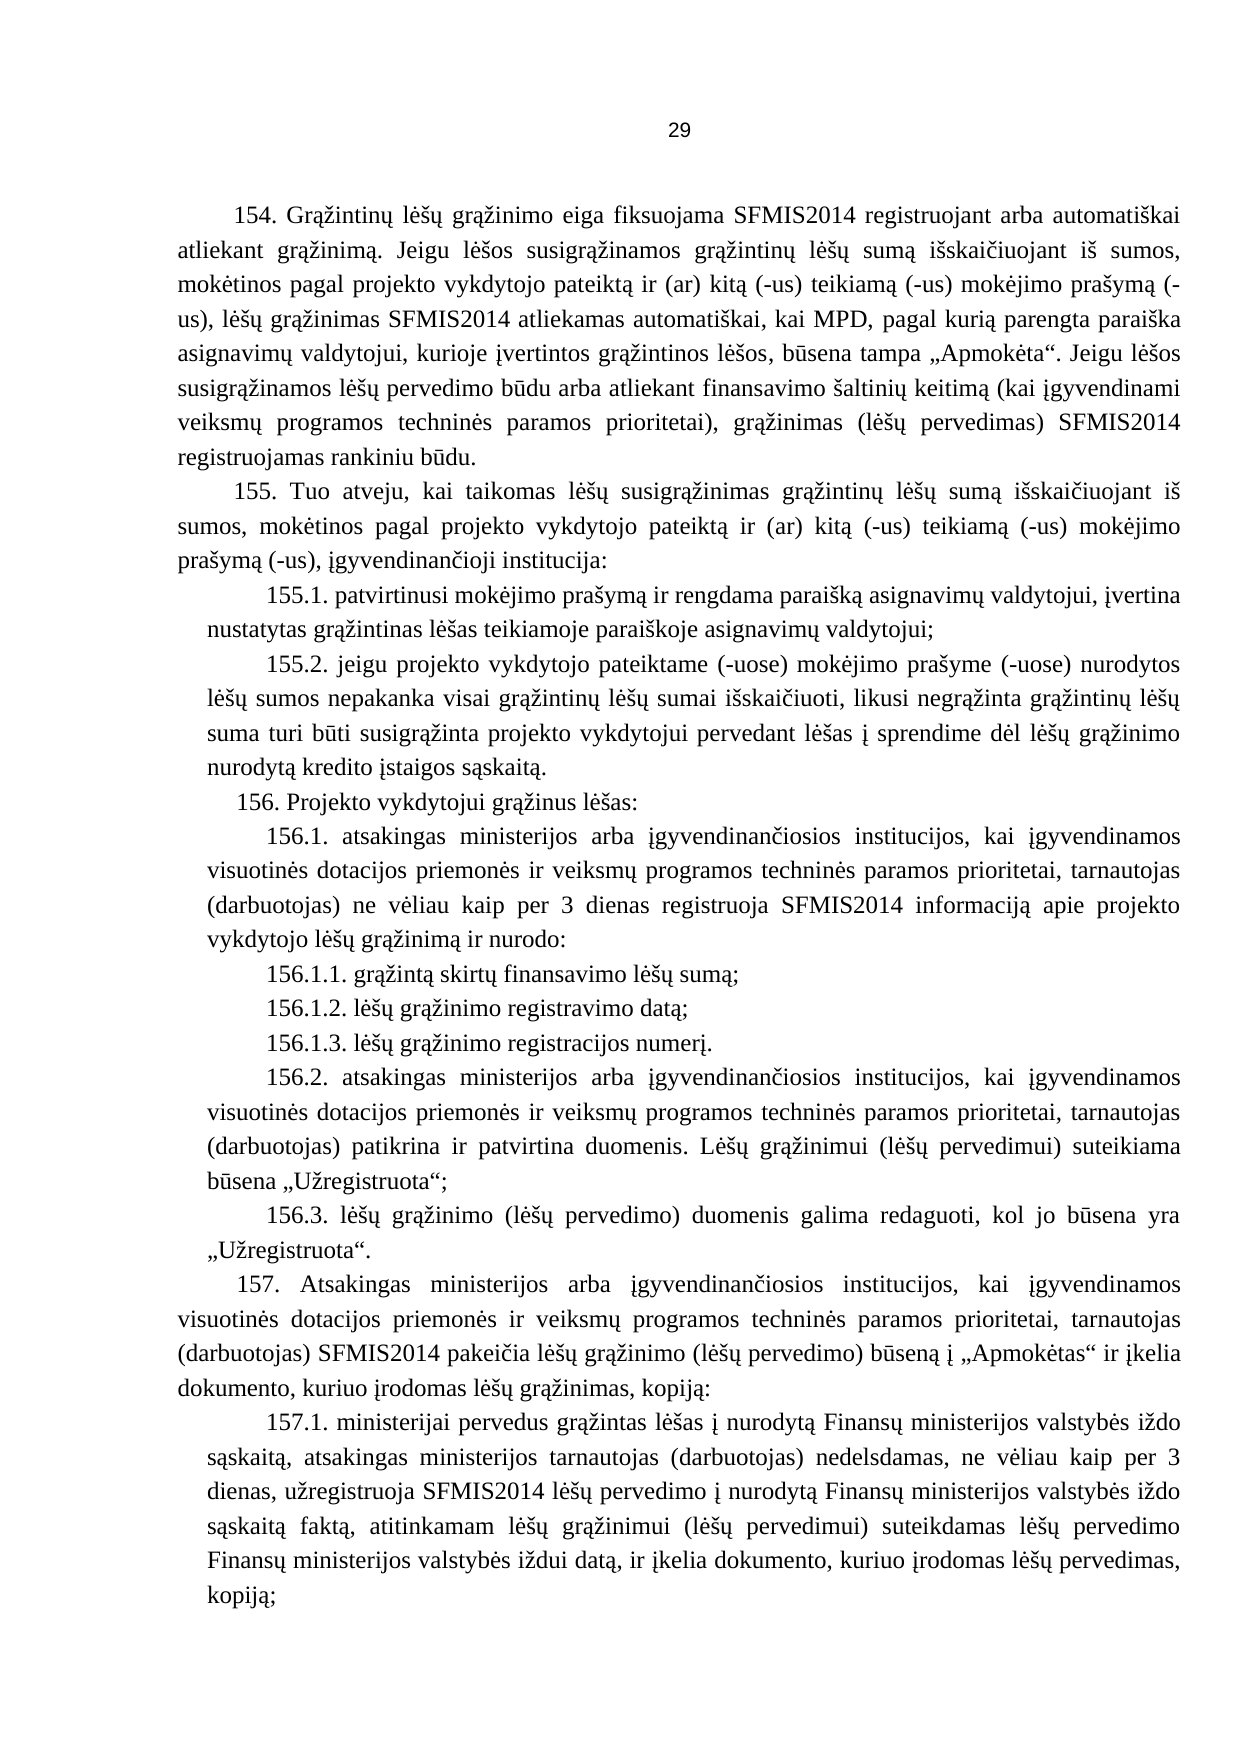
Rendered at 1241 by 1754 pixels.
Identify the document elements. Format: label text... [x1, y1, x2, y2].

text 155.1. patvirtinusi mokėjimo prašymą ir rengdama paraišką asignavimų valdytojui, įvertina nustatytas grąžintinas lėšas teikiamoje paraiškoje asignavimų valdytojui; [207, 580, 1181, 643]
text 156.1. atsakingas ministerijos arba įgyvendinančiosios institucijos, kai įgyvendinamos visuotinės dotacijos priemonės ir veiksmų programos techninės paramos prioritetai, tarnautojas (darbuotojas) ne vėliau kaip per 3 dienas registruoja SFMIS2014 informaciją apie projekto vykdytojo lėšų grąžinimą ir nurodo: [207, 821, 1181, 953]
text 156.1.2. lėšų grąžinimo registravimo datą; [207, 993, 1181, 1022]
text 157.1. ministerijai pervedus grąžintas lėšas į nurodytą Finansų ministerijos valstybės iždo sąskaitą, atsakingas ministerijos tarnautojas (darbuotojas) nedelsdamas, ne vėliau kaip per 3 dienas, užregistruoja SFMIS2014 lėšų pervedimo į nurodytą Finansų ministerijos valstybės iždo sąskaitą faktą, atitinkamam lėšų grąžinimui (lėšų pervedimui) suteikdamas lėšų pervedimo Finansų ministerijos valstybės iždui datą, ir įkelia dokumento, kuriuo įrodomas lėšų pervedimas, kopiją; [207, 1407, 1181, 1608]
text 155. Tuo atveju, kai taikomas lėšų susigrąžinimas grąžintinų lėšų sumą išskaičiuojant iš sumos, mokėtinos pagal projekto vykdytojo pateiktą ir (ar) kitą (-us) teikiamą (-us) mokėjimo prašymą (-us), įgyvendinančioji institucija: [177, 476, 1181, 574]
text 156.1.3. lėšų grąžinimo registracijos numerį. [207, 1028, 1181, 1057]
text 156.2. atsakingas ministerijos arba įgyvendinančiosios institucijos, kai įgyvendinamos visuotinės dotacijos priemonės ir veiksmų programos techninės paramos prioritetai, tarnautojas (darbuotojas) patikrina ir patvirtina duomenis. Lėšų grąžinimui (lėšų pervedimui) suteikiama būsena „Užregistruota“; [207, 1062, 1181, 1195]
text 156.1.1. grąžintą skirtų finansavimo lėšų sumą; [207, 959, 1181, 988]
text 156. Projekto vykdytojui grąžinus lėšas: [177, 787, 1181, 815]
text 157. Atsakingas ministerijos arba įgyvendinančiosios institucijos, kai įgyvendinamos visuotinės dotacijos priemonės ir veiksmų programos techninės paramos prioritetai, tarnautojas (darbuotojas) SFMIS2014 pakeičia lėšų grąžinimo (lėšų pervedimo) būseną į „Apmokėtas“ ir įkelia dokumento, kuriuo įrodomas lėšų grąžinimas, kopiją: [177, 1269, 1181, 1402]
text 156.3. lėšų grąžinimo (lėšų pervedimo) duomenis galima redaguoti, kol jo būsena yra „Užregistruota“. [207, 1200, 1181, 1264]
text 155.2. jeigu projekto vykdytojo pateiktame (-uose) mokėjimo prašyme (-uose) nurodytos lėšų sumos nepakanka visai grąžintinų lėšų sumai išskaičiuoti, likusi negrąžinta grąžintinų lėšų suma turi būti susigrąžinta projekto vykdytojui pervedant lėšas į sprendime dėl lėšų grąžinimo nurodytą kredito įstaigos sąskaitą. [207, 649, 1181, 781]
text 154. Grąžintinų lėšų grąžinimo eiga fiksuojama SFMIS2014 registruojant arba automatiškai atliekant grąžinimą. Jeigu lėšos susigrąžinamos grąžintinų lėšų sumą išskaičiuojant iš sumos, mokėtinos pagal projekto vykdytojo pateiktą ir (ar) kitą (-us) teikiamą (-us) mokėjimo prašymą (-us), lėšų grąžinimas SFMIS2014 atliekamas automatiškai, kai MPD, pagal kurią parengta paraiška asignavimų valdytojui, kurioje įvertintos grąžintinos lėšos, būsena tampa „Apmokėta“. Jeigu lėšos susigrąžinamos lėšų pervedimo būdu arba atliekant finansavimo šaltinių keitimą (kai įgyvendinami veiksmų programos techninės paramos prioritetai), grąžinimas (lėšų pervedimas) SFMIS2014 registruojamas rankiniu būdu. [177, 201, 1181, 471]
